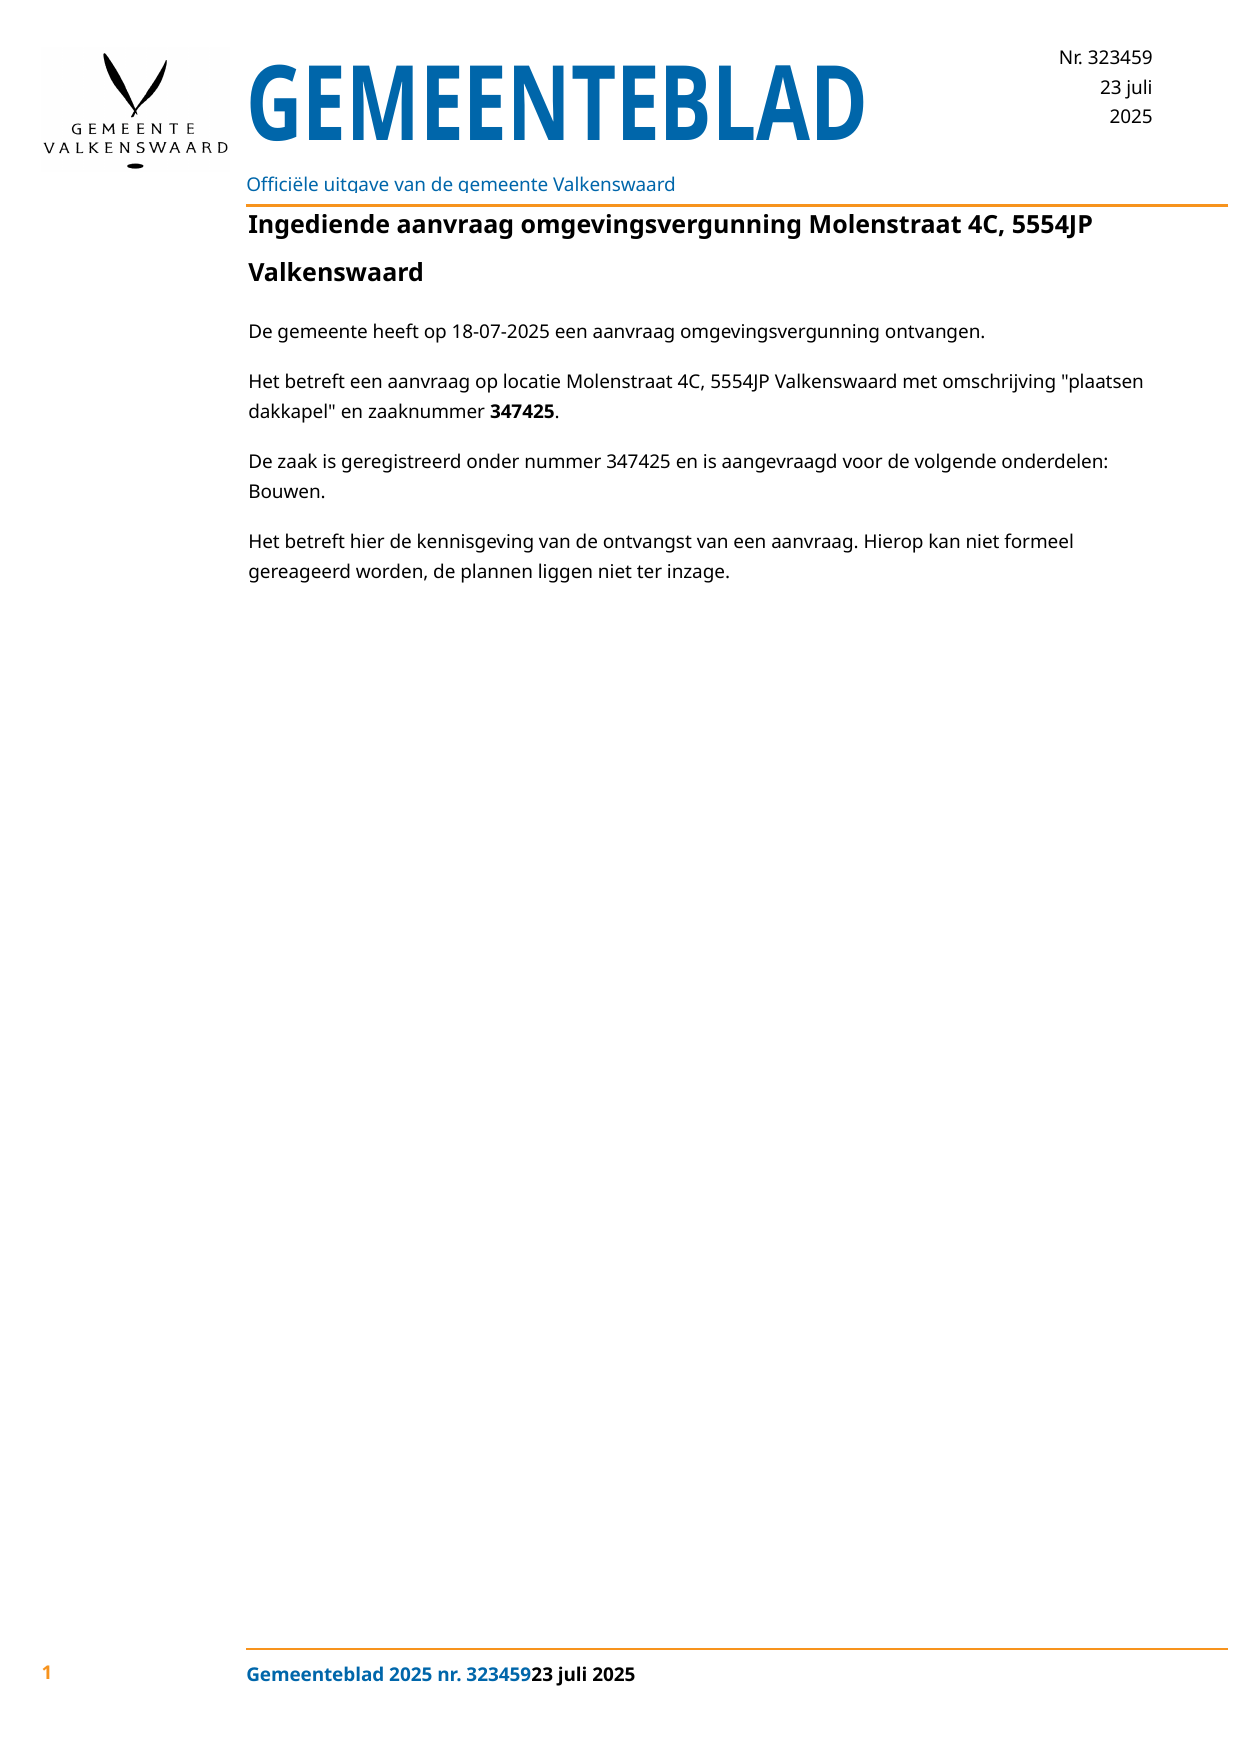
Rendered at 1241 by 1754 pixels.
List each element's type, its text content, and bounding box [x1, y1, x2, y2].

text Het betreft een aanvraag op locatie Molenstraat 4C, 5554JP Valkenswaard met omschrijving "plaatsen dakkapel" en zaaknummer 347425. [248, 368, 1152, 424]
text Ingediende aanvraag omgevingsvergunning Molenstraat 4C, 5554JP Valkenswaard [248, 207, 1152, 288]
text Het betreft hier de kennisgeving van de ontvangst van een aanvraag. Hierop kan niet formeel gereageerd worden, de plannen liggen niet ter inzage. [248, 528, 1152, 584]
text De gemeente heeft op 18-07-2025 een aanvraag omgevingsvergunning ontvangen. [248, 318, 1152, 344]
picture [41, 47, 231, 172]
text De zaak is geregistreerd onder nummer 347425 en is aangevraagd voor de volgende onderdelen: Bouwen. [248, 448, 1152, 504]
